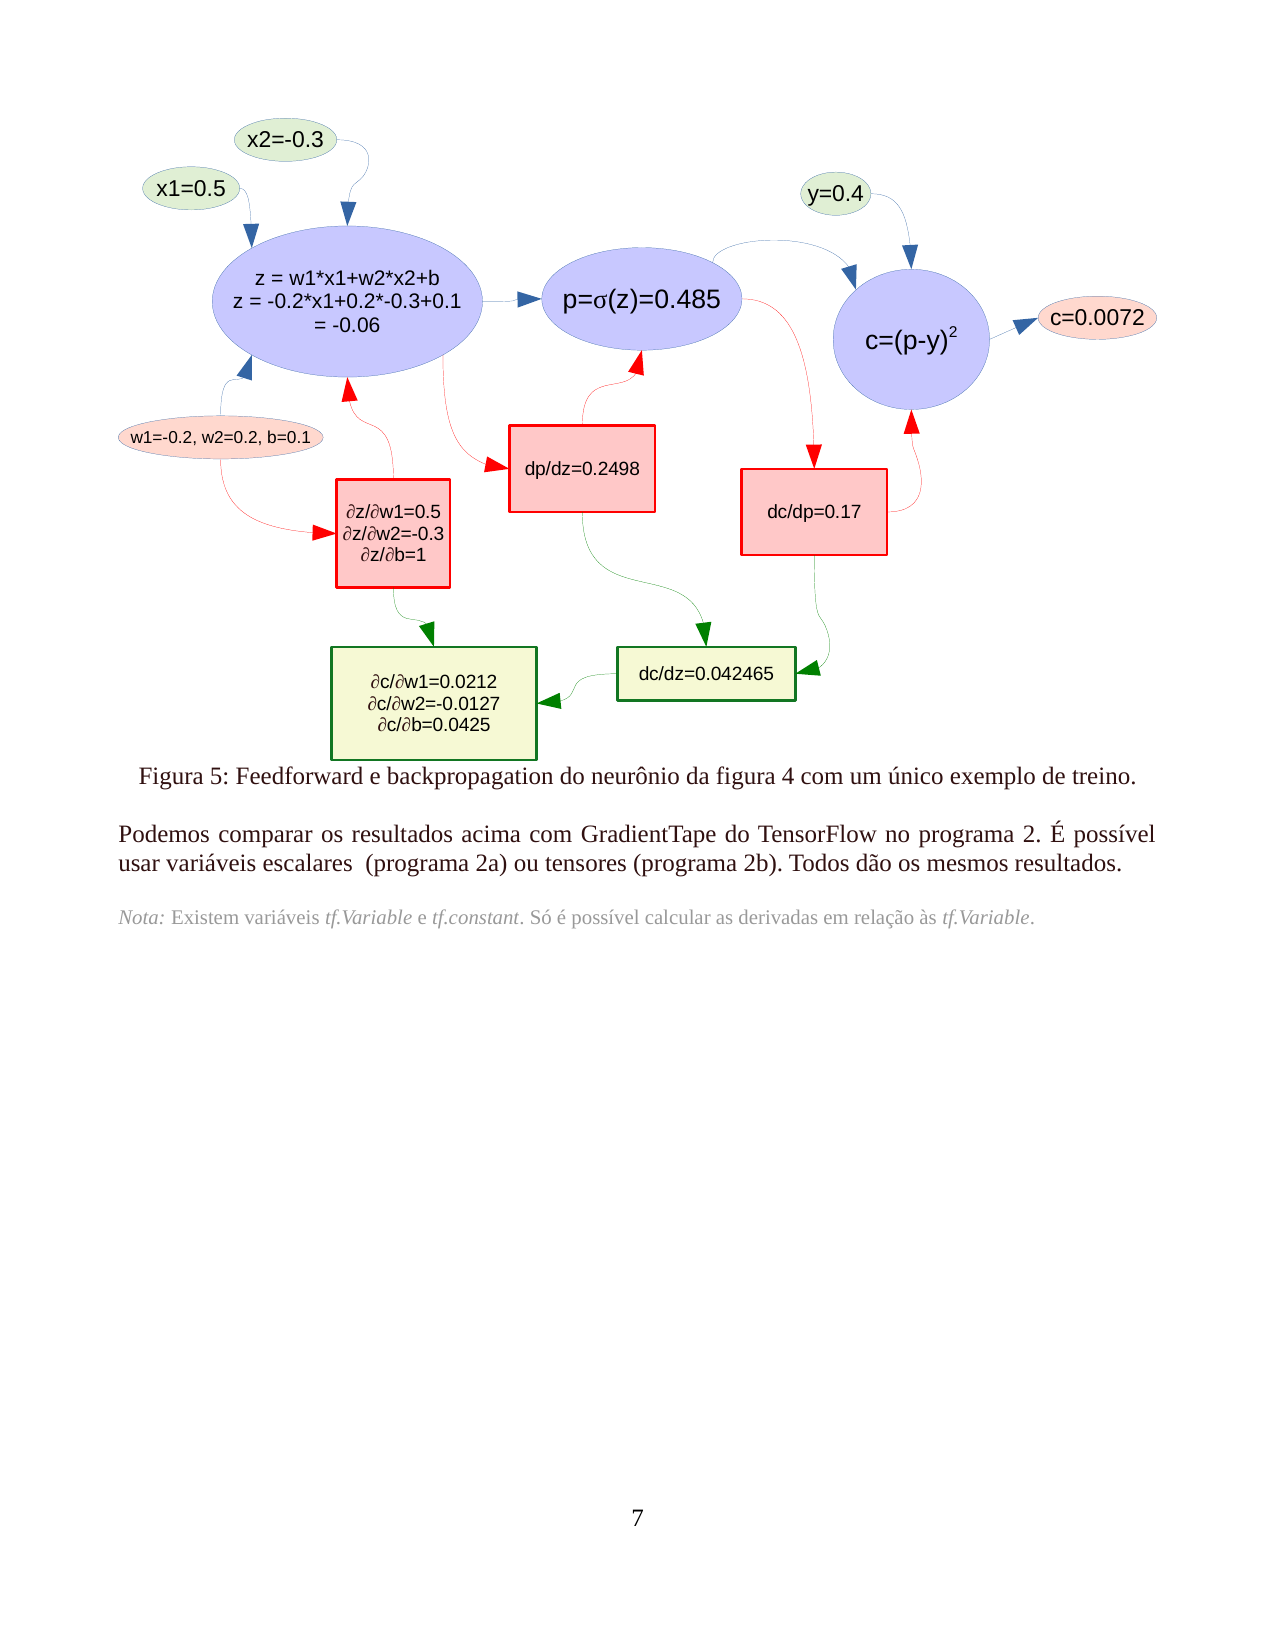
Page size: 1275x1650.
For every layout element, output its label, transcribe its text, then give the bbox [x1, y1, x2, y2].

text Podemos comparar os resultados acima com GradientTape do TensorFlow no programa 2. É possível usar variáveis escalares (programa 2a) ou tensores (programa 2b). Todos dão os mesmos resultados. [118, 819, 1157, 876]
text Figura 5: Feedforward e backpropagation do neurônio da figura 4 com um único exemplo de treino. [118, 761, 1157, 790]
text Nota: Existem variáveis tf.Variable e tf.constant. Só é possível calcular as derivadas em relação às tf.Variable. [118, 905, 1157, 929]
